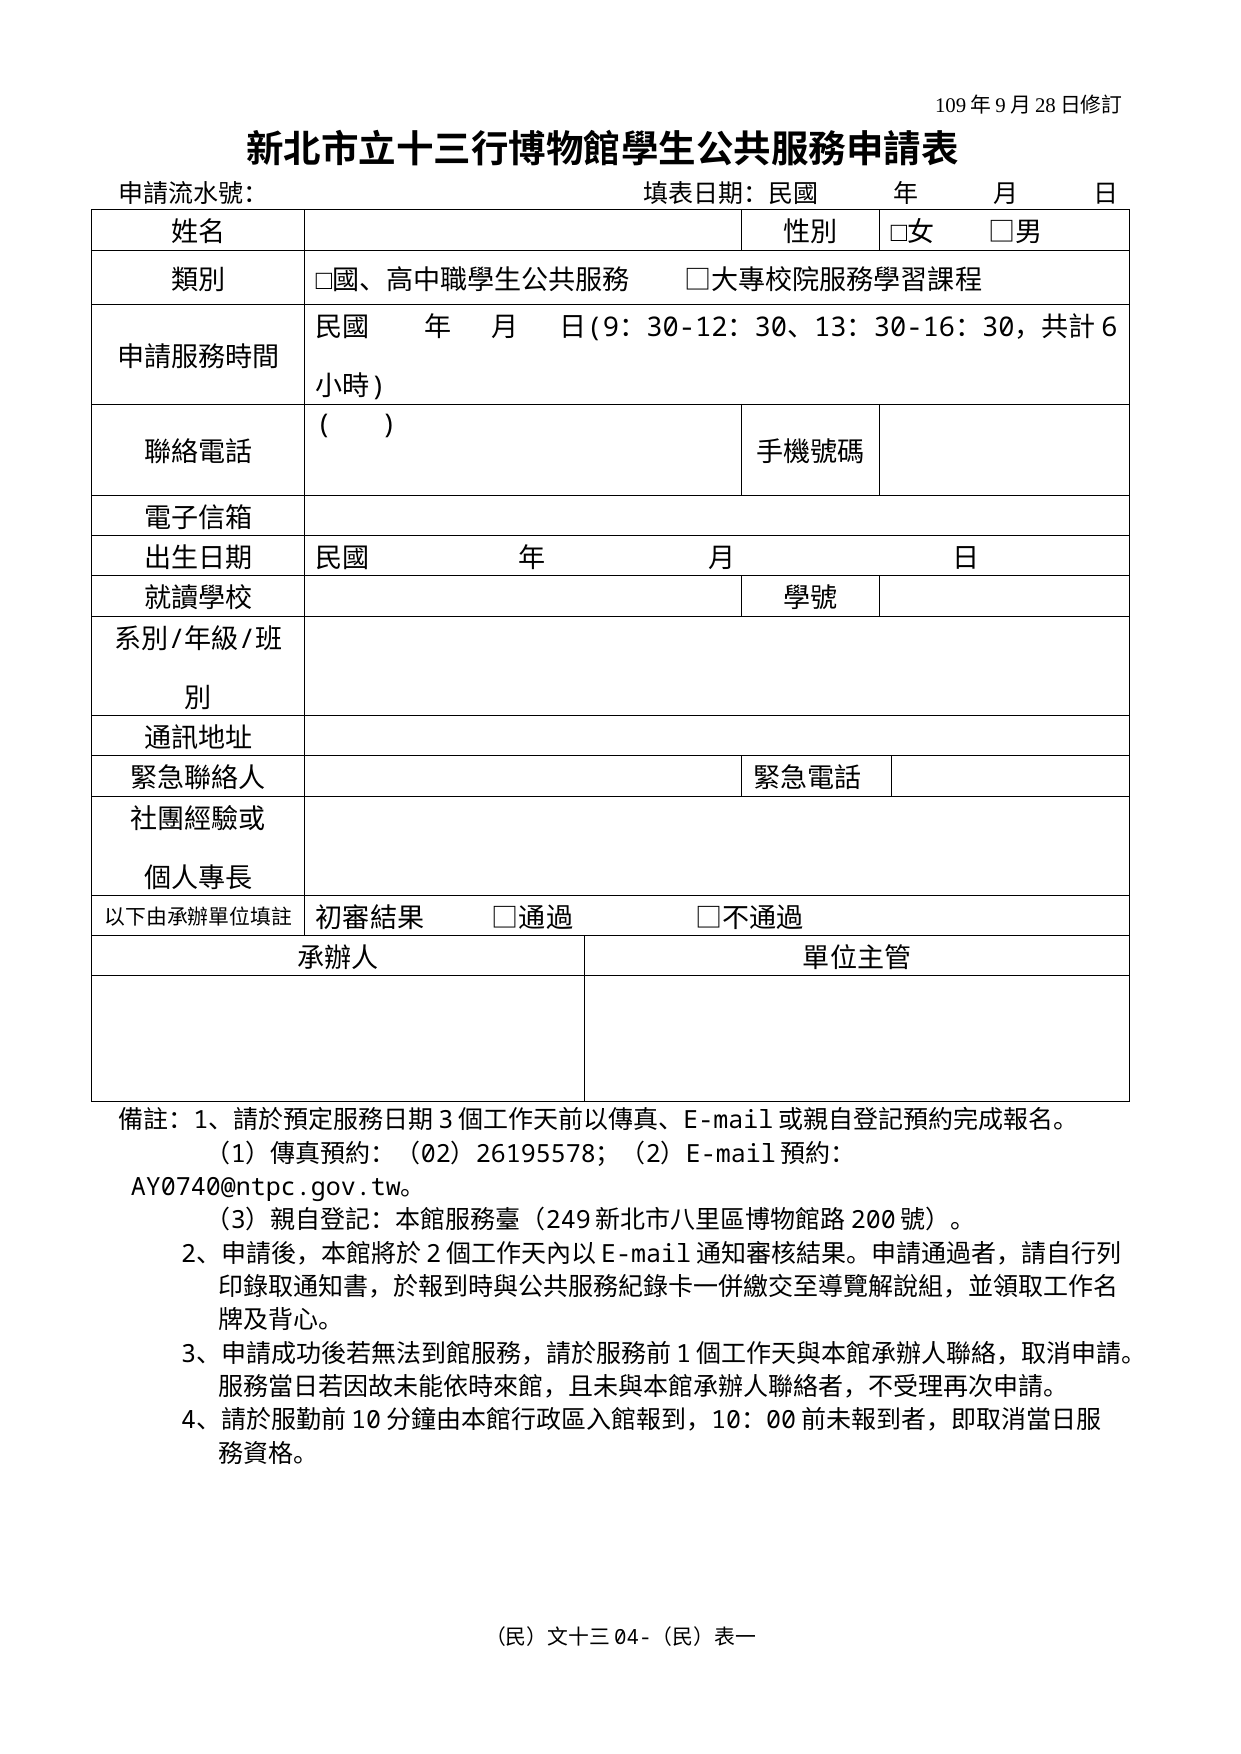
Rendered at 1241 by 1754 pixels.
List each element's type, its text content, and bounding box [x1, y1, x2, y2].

table_cell [305, 716, 1129, 755]
table_cell 系別/年級/班別 [92, 617, 304, 715]
table_cell 社團經驗或 個人專長 [92, 797, 304, 895]
table_cell [892, 756, 1129, 796]
text 4、請於服勤前10分鐘由本館行政區入館報到，10：00前未報到者，即取消當日服務資格。 [181, 1402, 1122, 1469]
table_cell [585, 976, 1129, 1101]
table_header 性別 [742, 210, 879, 250]
text 申請流水號： 填表日期：民國 年 月 日 [118, 173, 1122, 209]
table_header □女 □男 [880, 210, 1129, 250]
table_cell 就讀學校 [92, 576, 304, 616]
table_cell 單位主管 [585, 936, 1129, 975]
table_cell [880, 405, 1129, 495]
table_cell 民國 年 月 日 [305, 536, 1129, 575]
table_cell [305, 797, 1129, 895]
text （3）親自登記：本館服務臺（249新北市八里區博物館路200號）。 [131, 1202, 1122, 1235]
text （1）傳真預約：（02）26195578；（2）E-mail預約：AY0740@ntpc.gov.tw。 [131, 1135, 1122, 1202]
table_cell 以下由承辦單位填註 [92, 896, 304, 935]
table_cell [305, 576, 741, 616]
table_cell 緊急電話 [742, 756, 891, 796]
table_cell 手機號碼 [742, 405, 879, 495]
table_header 姓名 [92, 210, 304, 250]
table_cell [305, 756, 741, 796]
text 2、申請後，本館將於2個工作天內以E-mail通知審核結果。申請通過者，請自行列印錄取通知書，於報到時與公共服務紀錄卡一併繳交至導覽解說組，並領取工作名牌及背心。 [181, 1235, 1122, 1335]
table_cell 聯絡電話 [92, 405, 304, 495]
table_cell 類別 [92, 251, 304, 304]
table_cell [92, 976, 584, 1101]
table_cell [305, 496, 1129, 535]
table_cell 初審結果 □通過 □不通過 [305, 896, 1129, 935]
table_cell □國、高中職學生公共服務 □大專校院服務學習課程 [305, 251, 1129, 304]
table_cell 申請服務時間 [92, 305, 304, 404]
table_cell 承辦人 [92, 936, 584, 975]
table_cell 學號 [742, 576, 879, 616]
table_cell 緊急聯絡人 [92, 756, 304, 796]
text 3、申請成功後若無法到館服務，請於服務前1個工作天與本館承辦人聯絡，取消申請。服務當日若因故未能依時來館，且未與本館承辦人聯絡者，不受理再次申請。 [181, 1335, 1122, 1402]
text 新北市立十三行博物館學生公共服務申請表 [118, 119, 1122, 173]
text 備註：1、請於預定服務日期3個工作天前以傳真、E-mail或親自登記預約完成報名。 [118, 1102, 1122, 1135]
table_header [305, 210, 741, 250]
table_cell 電子信箱 [92, 496, 304, 535]
table_cell [880, 576, 1129, 616]
table_cell 通訊地址 [92, 716, 304, 755]
table_cell ( ) [305, 405, 741, 495]
table_cell 民國 年 月 日(9：30-12：30、13：30-16：30，共計6小時) [305, 305, 1129, 404]
table_cell [305, 617, 1129, 715]
table_cell 出生日期 [92, 536, 304, 575]
